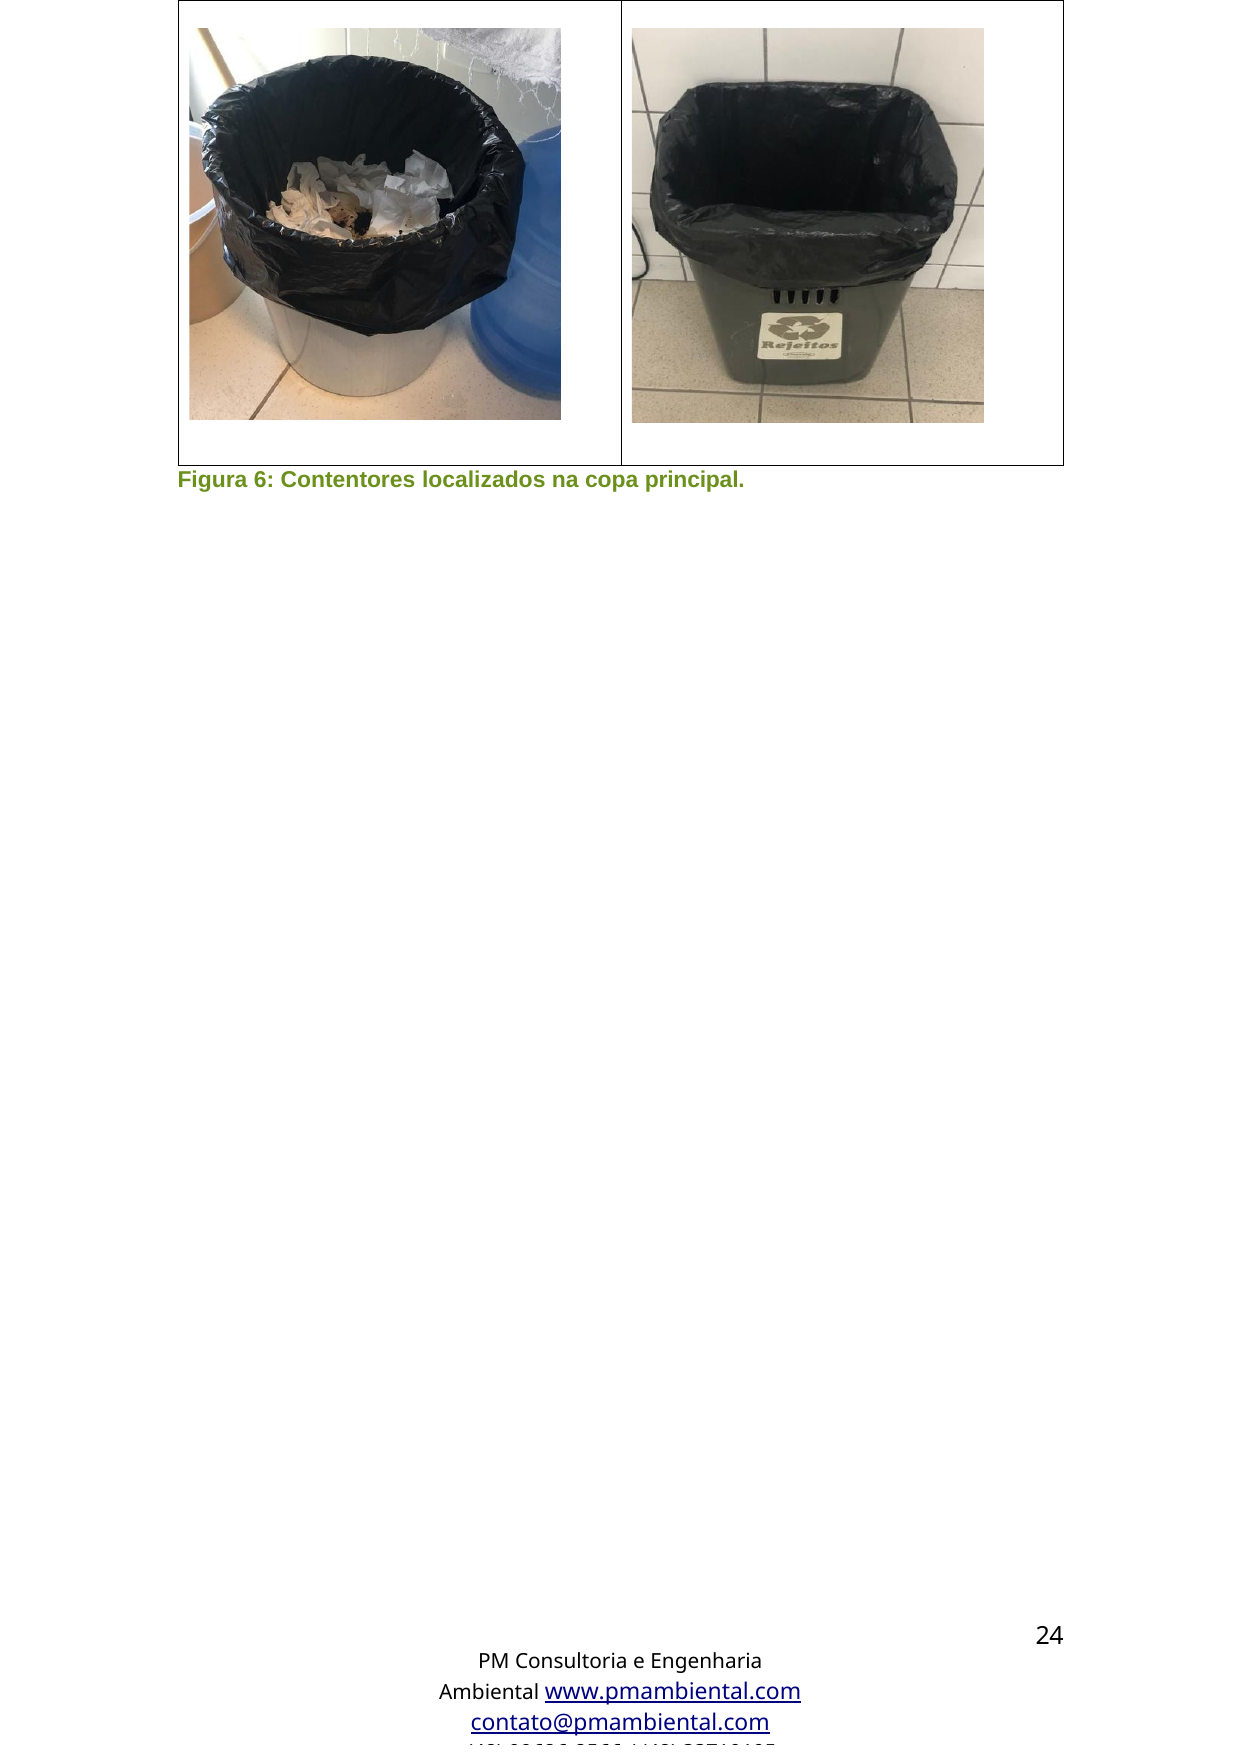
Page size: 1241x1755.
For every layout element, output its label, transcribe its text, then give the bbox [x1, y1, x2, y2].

table_header [622, 1, 1063, 464]
text Figura 6: Contentores localizados na copa principal. [177, 466, 1216, 492]
table_header [179, 1, 621, 464]
